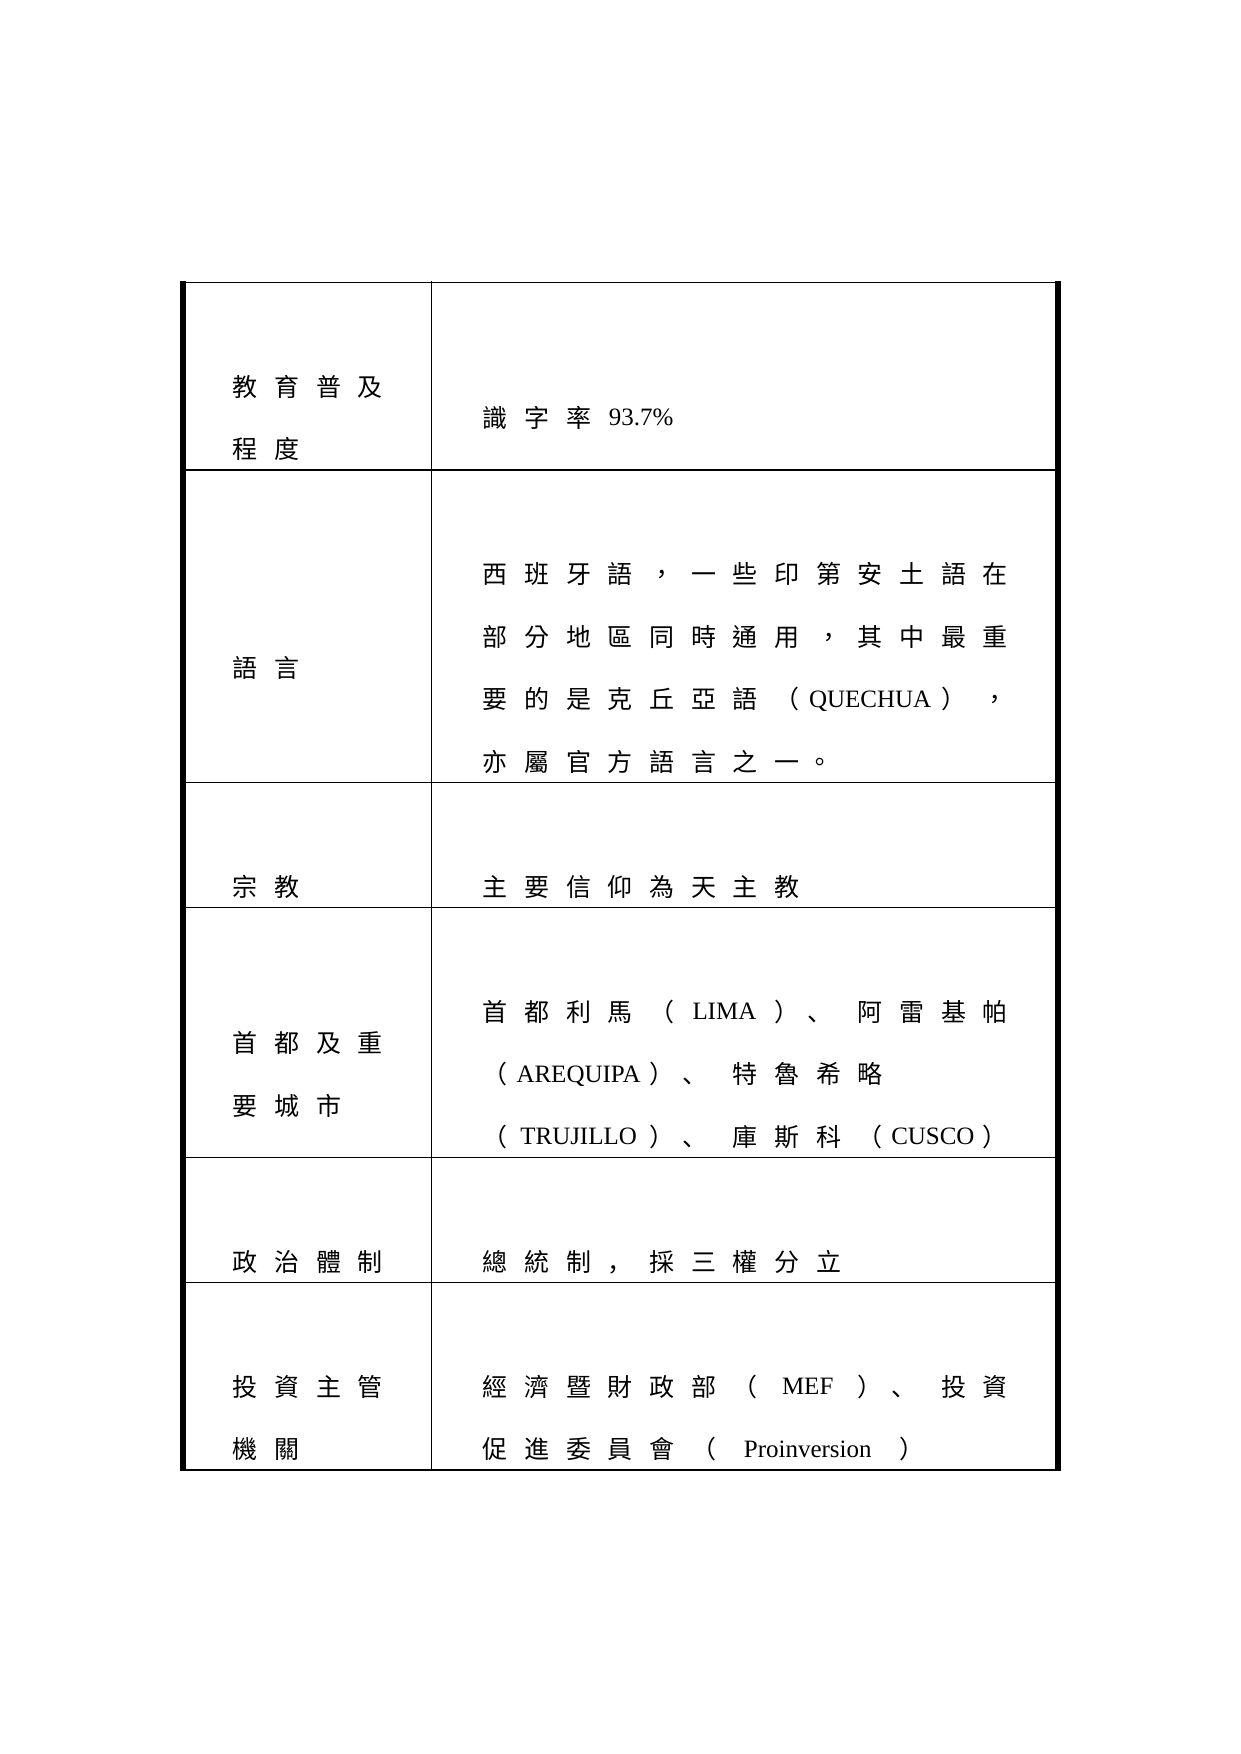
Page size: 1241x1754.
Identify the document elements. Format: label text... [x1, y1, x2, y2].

table_cell 教育普及程度 [186, 283, 431, 469]
table_cell 總統制，採三權分立 [432, 1158, 1055, 1281]
table_cell 西班牙語，一些印第安土語在部分地區同時通用，其中最重要的是克丘亞語（QUECHUA），亦屬官方語言之一。 [432, 471, 1055, 781]
table_cell 宗教 [186, 783, 431, 906]
table_cell 識字率93.7% [432, 283, 1055, 469]
table_cell 首都利馬（LIMA）、阿雷基帕（AREQUIPA）、特魯希略（TRUJILLO）、庫斯科（CUSCO） [432, 908, 1055, 1156]
table_cell 語言 [186, 471, 431, 781]
table_cell 首都及重要城市 [186, 908, 431, 1156]
table_cell 政治體制 [186, 1158, 431, 1281]
table_cell 投資主管機關 [186, 1283, 431, 1469]
table_cell 主要信仰為天主教 [432, 783, 1055, 906]
table_cell 經濟暨財政部（MEF）、投資促進委員會（Proinversion） [432, 1283, 1055, 1469]
